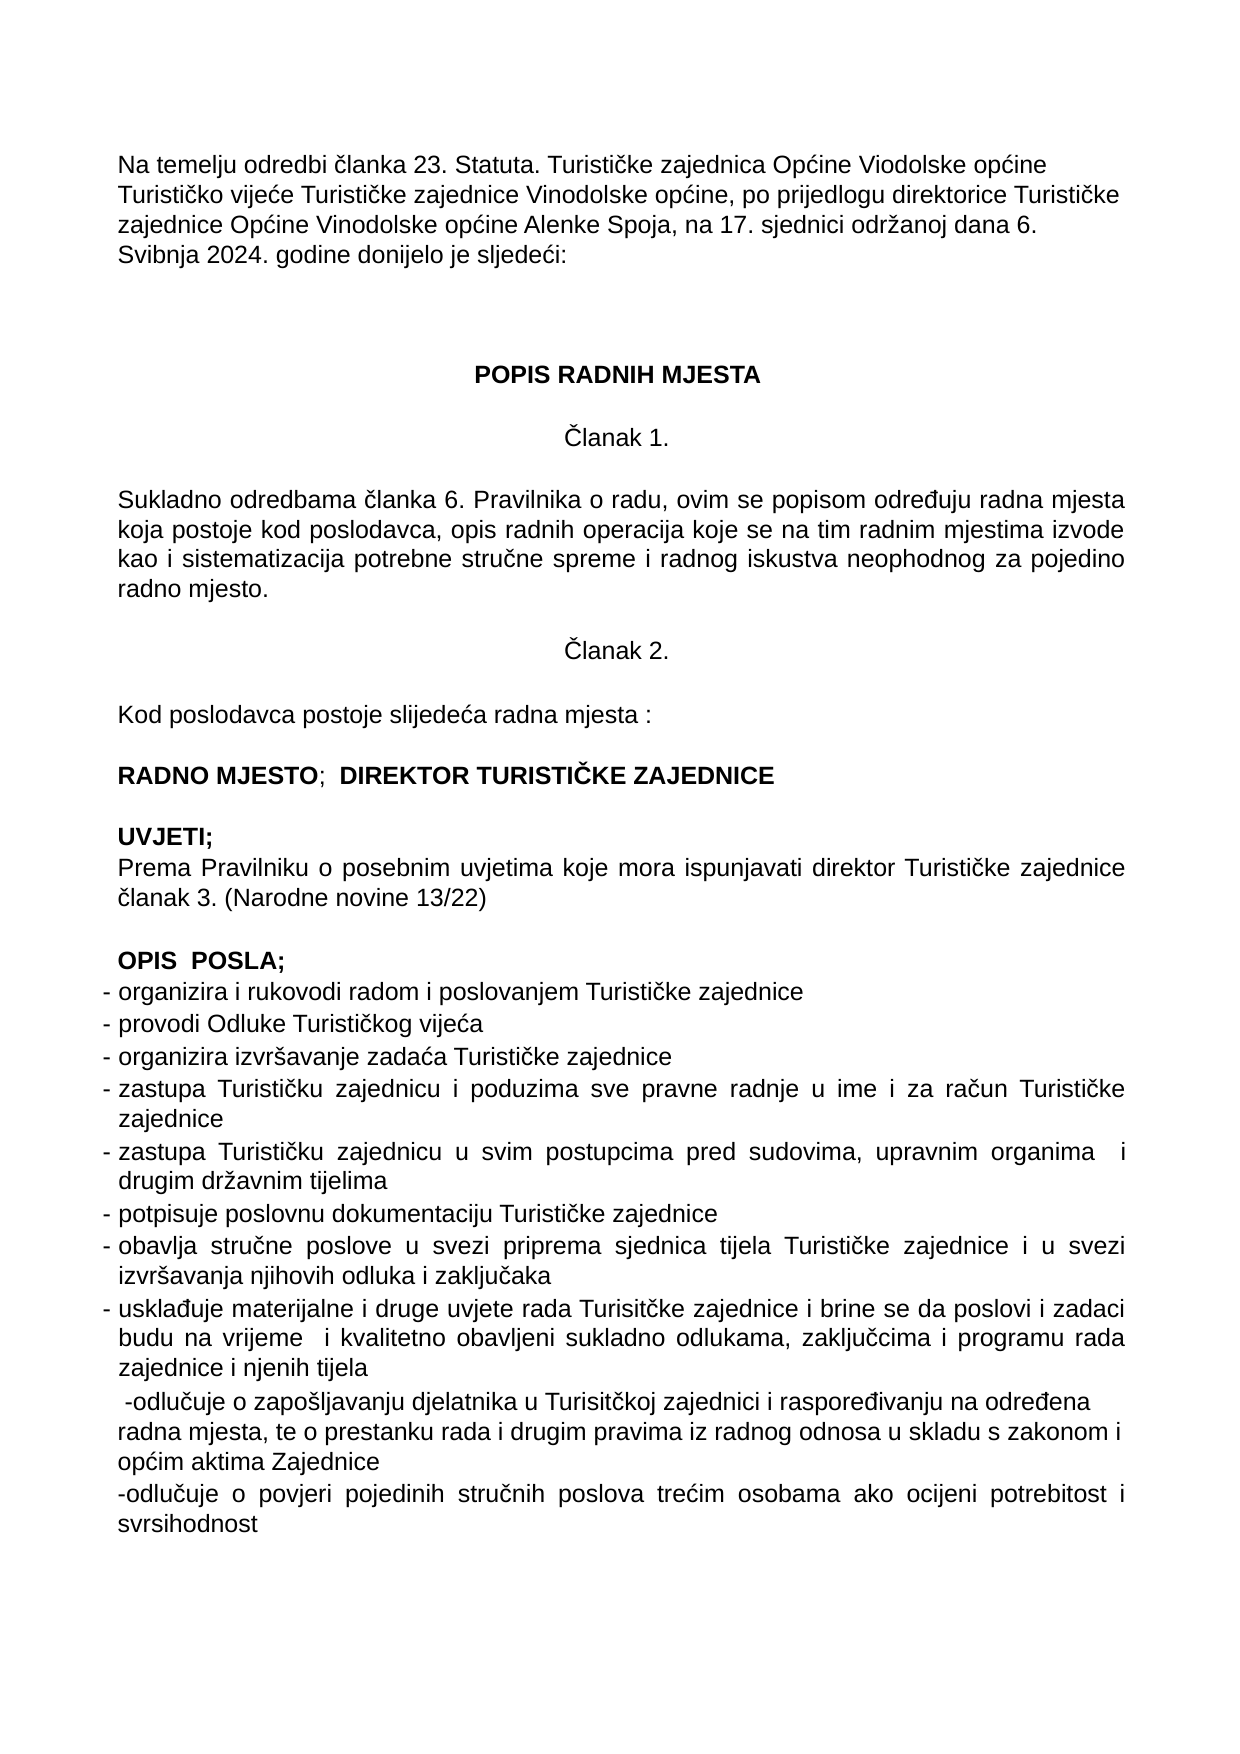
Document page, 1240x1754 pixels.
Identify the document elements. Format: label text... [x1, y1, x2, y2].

subtitle UVJETI; [117, 822, 1128, 851]
list zastupa Turističku zajednicu i poduzima sve pravne radnje u ime i za račun Turističke zajednice [102, 1074, 1127, 1133]
list usklađuje materijalne i druge uvjete rada Turisitčke zajednice i brine se da poslovi i zadaci budu na vrijeme i kvalitetno obavljeni sukladno odlukama, zaključcima i programu rada zajednice i njenih tijela [102, 1293, 1127, 1382]
text POPIS RADNIH MJESTA [348, 360, 893, 388]
list provodi Odluke Turističkog vijeća [102, 1009, 1127, 1038]
list obavlja stručne poslove u svezi priprema sjednica tijela Turističke zajednice i u svezi izvršavanja njihovih odluka i zaključaka [102, 1231, 1127, 1290]
text -odlučuje o povjeri pojedinih stručnih poslova trećim osobama ako ocijeni potrebitost i svrsihodnost [117, 1479, 1127, 1537]
list organizira izvršavanje zadaća Turističke zajednice [102, 1042, 1127, 1071]
text -odlučuje o zapošljavanju djelatnika u Turisitčkoj zajednici i raspoređivanju na određena radna mjesta, te o prestanku rada i drugim pravima iz radnog odnosa u skladu s zakonom i općim aktima Zajednice [117, 1387, 1127, 1475]
text Kod poslodavca postoje slijedeća radna mjesta : [117, 700, 1127, 728]
text Članak 1. [118, 423, 1122, 452]
list potpisuje poslovnu dokumentaciju Turističke zajednice [102, 1199, 1127, 1228]
text Članak 2. [118, 636, 1122, 665]
text Sukladno odredbama članka 6. Pravilnika o radu, ovim se popisom određuju radna mjesta koja postoje kod poslodavca, opis radnih operacija koje se na tim radnim mjestima izvode kao i sistematizacija potrebne stručne spreme i radnog iskustva neophodnog za pojedino radno mjesto. [117, 485, 1127, 602]
subtitle OPIS POSLA; [117, 946, 1128, 975]
text Na temelju odredbi članka 23. Statuta. Turističke zajednica Općine Viodolske općine Turističko vijeće Turističke zajednice Vinodolske općine, po prijedlogu direktorice Turističke zajednice Općine Vinodolske općine Alenke Spoja, na 17. sjednici održanoj dana 6. Svibnja 2024. godine donijelo je sljedeći: [117, 150, 1127, 268]
list organizira i rukovodi radom i poslovanjem Turističke zajednice [102, 977, 1127, 1006]
text Prema Pravilniku o posebnim uvjetima koje mora ispunjavati direktor Turističke zajednice članak 3. (Narodne novine 13/22) [117, 853, 1127, 912]
list zastupa Turističku zajednicu u svim postupcima pred sudovima, upravnim organima i drugim državnim tijelima [102, 1137, 1127, 1195]
text RADNO MJESTO; DIREKTOR TURISTIČKE ZAJEDNICE [117, 761, 1128, 789]
